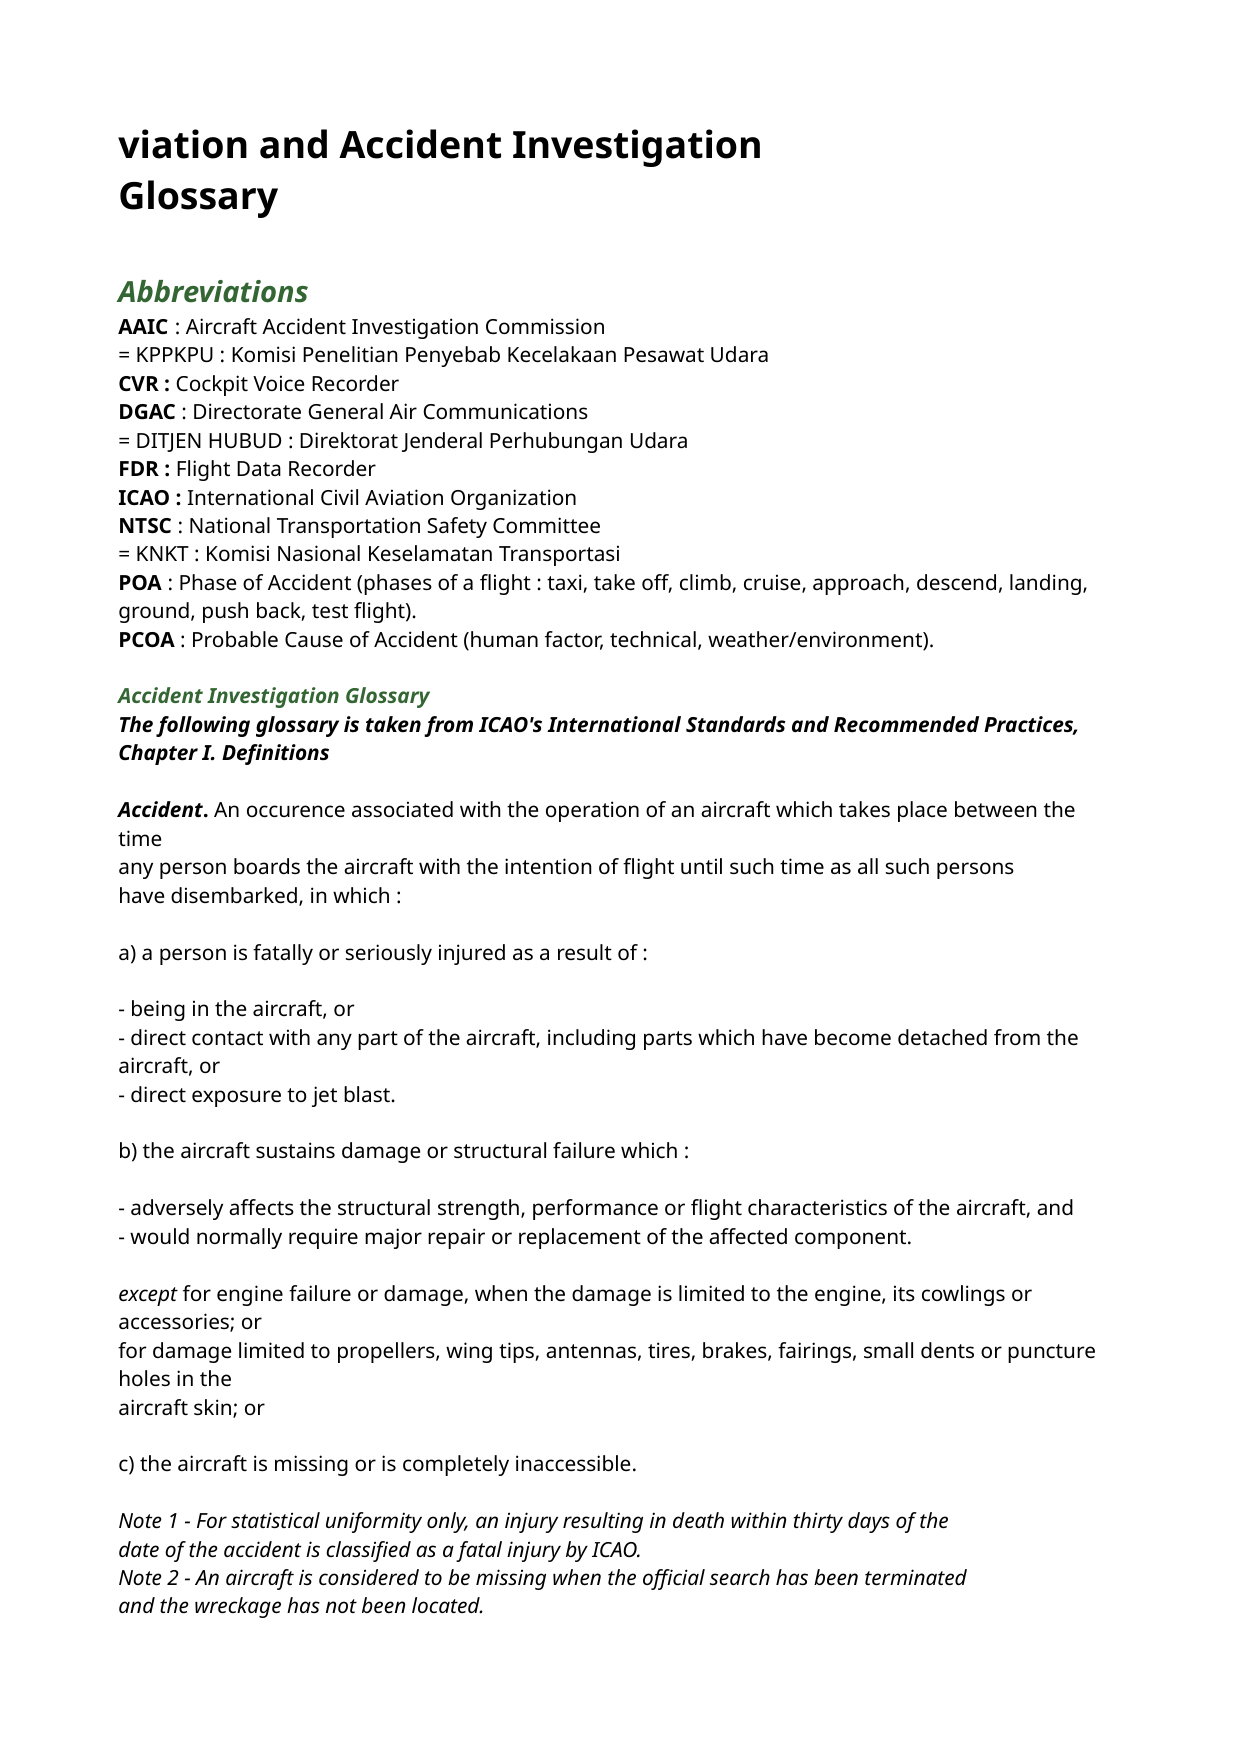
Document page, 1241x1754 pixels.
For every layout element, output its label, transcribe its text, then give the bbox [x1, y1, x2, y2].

text viation and Accident Investigation Glossary Abbreviations AAIC : Aircraft Accident Investigation Commission = KPPKPU : Komisi Penelitian Penyebab Kecelakaan Pesawat Udara CVR : Cockpit Voice Recorder DGAC : Directorate General Air Communications = DITJEN HUBUD : Direktorat Jenderal Perhubungan Udara FDR : Flight Data Recorder ICAO : International Civil Aviation Organization NTSC : National Transportation Safety Committee = KNKT : Komisi Nasional Keselamatan Transportasi POA : Phase of Accident (phases of a flight : taxi, take off, climb, cruise, approach, descend, landing, ground, push back, test flight). PCOA : Probable Cause of Accident (human factor, technical, weather/environment). Accident Investigation Glossary The following glossary is taken from ICAO's International Standards and Recommended Practices, Chapter I. Definitions Accident. An occurence associated with the operation of an aircraft which takes place between the time any person boards the aircraft with the intention of flight until such time as all such persons have disembarked, in which : a) a person is fatally or seriously injured as a result of : - being in the aircraft, or - direct contact with any part of the aircraft, including parts which have become detached from the aircraft, or - direct exposure to jet blast. b) the aircraft sustains damage or structural failure which : - adversely affects the structural strength, performance or flight characteristics of the aircraft, and - would normally require major repair or replacement of the affected component. except for engine failure or damage, when the damage is limited to the engine, its cowlings or accessories; or for damage limited to propellers, wing tips, antennas, tires, brakes, fairings, small dents or puncture holes in the aircraft skin; or c) the aircraft is missing or is completely inaccessible. Note 1 - For statistical uniformity only, an injury resulting in death within thirty days of the date of the accident is classified as a fatal injury by ICAO. Note 2 - An aircraft is considered to be missing when the official search has been terminated and the wreckage has not been located. [118, 118, 1122, 1620]
